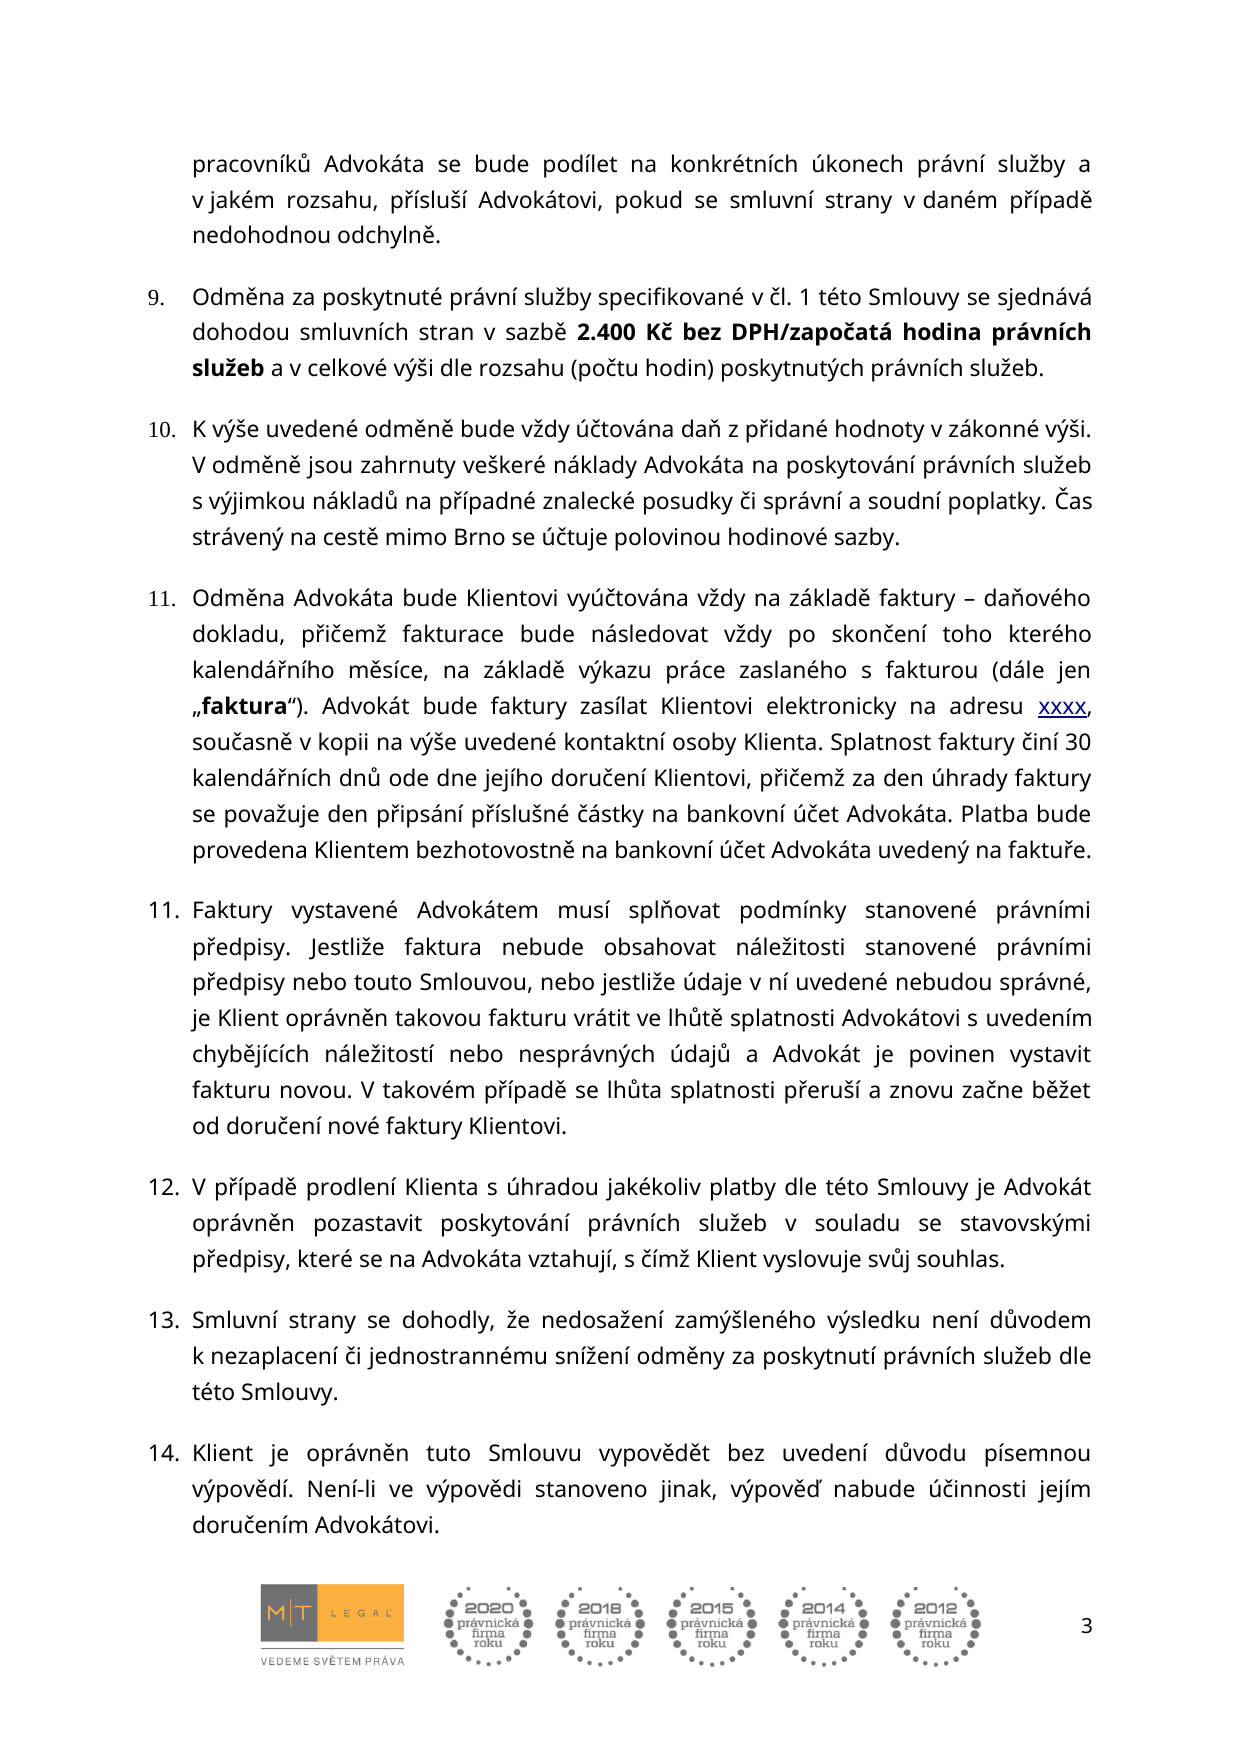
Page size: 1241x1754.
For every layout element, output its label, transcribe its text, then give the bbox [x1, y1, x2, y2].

list Klient je oprávněn tuto Smlouvu vypovědět bez uvedení důvodu písemnou výpovědí. Není-li ve výpovědi stanoveno jinak, výpověď nabude účinnosti jejím doručením Advokátovi. [148, 1437, 1093, 1540]
list K výše uvedené odměně bude vždy účtována daň z přidané hodnoty v zákonné výši. V odměně jsou zahrnuty veškeré náklady Advokáta na poskytování právních služeb s výjimkou nákladů na případné znalecké posudky či správní a soudní poplatky. Čas strávený na cestě mimo Brno se účtuje polovinou hodinové sazby. [148, 413, 1093, 552]
list Odměna Advokáta bude Klientovi vyúčtována vždy na základě faktury – daňového dokladu, přičemž fakturace bude následovat vždy po skončení toho kterého kalendářního měsíce, na základě výkazu práce zaslaného s fakturou (dále jen „faktura“). Advokát bude faktury zasílat Klientovi elektronicky na adresu xxxx, současně v kopii na výše uvedené kontaktní osoby Klienta. Splatnost faktury činí 30 kalendářních dnů ode dne jejího doručení Klientovi, přičemž za den úhrady faktury se považuje den připsání příslušné částky na bankovní účet Advokáta. Platba bude provedena Klientem bezhotovostně na bankovní účet Advokáta uvedený na faktuře. [148, 582, 1093, 865]
list Faktury vystavené Advokátem musí splňovat podmínky stanovené právními předpisy. Jestliže faktura nebude obsahovat náležitosti stanovené právními předpisy nebo touto Smlouvou, nebo jestliže údaje v ní uvedené nebudou správné, je Klient oprávněn takovou fakturu vrátit ve lhůtě splatnosti Advokátovi s uvedením chybějících náležitostí nebo nesprávných údajů a Advokát je povinen vystavit fakturu novou. V takovém případě se lhůta splatnosti přeruší a znovu začne běžet od doručení nové faktury Klientovi. [148, 894, 1093, 1141]
list Odměna za poskytnuté právní služby specifikované v čl. 1 této Smlouvy se sjednává dohodou smluvních stran v sazbě 2.400 Kč bez DPH/započatá hodina právních služeb a v celkové výši dle rozsahu (počtu hodin) poskytnutých právních služeb. [148, 280, 1093, 383]
list pracovníků Advokáta se bude podílet na konkrétních úkonech právní služby a v jakém rozsahu, přísluší Advokátovi, pokud se smluvní strany v daném případě nedohodnou odchylně. [148, 148, 1093, 251]
list V případě prodlení Klienta s úhradou jakékoliv platby dle této Smlouvy je Advokát oprávněn pozastavit poskytování právních služeb v souladu se stavovskými předpisy, které se na Advokáta vztahují, s čímž Klient vyslovuje svůj souhlas. [148, 1171, 1093, 1274]
list Smluvní strany se dohodly, že nedosažení zamýšleného výsledku není důvodem k nezaplacení či jednostrannému snížení odměny za poskytnutí právních služeb dle této Smlouvy. [148, 1304, 1093, 1407]
